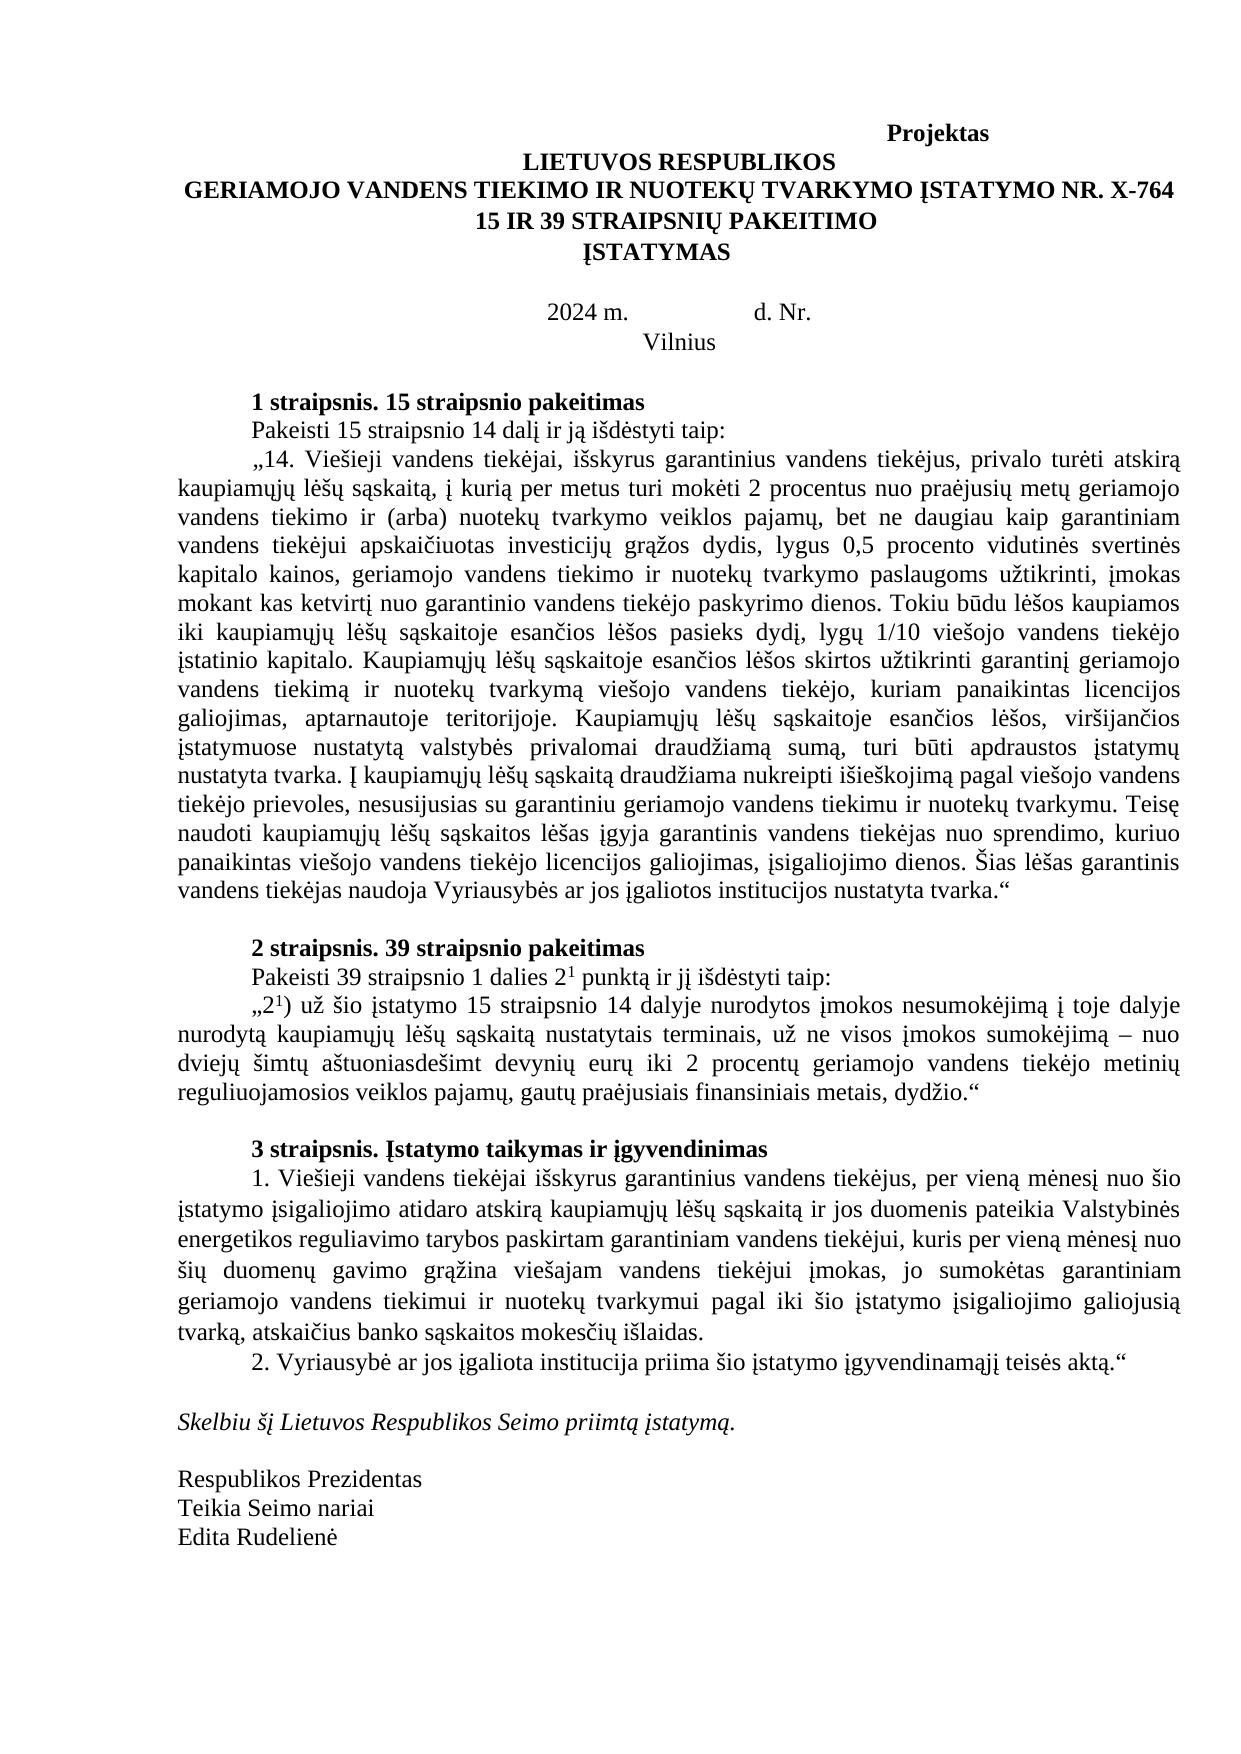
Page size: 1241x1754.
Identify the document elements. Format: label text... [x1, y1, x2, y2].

text 2 straipsnis. 39 straipsnio pakeitimas [177, 933, 1181, 962]
text 1 straipsnis. 15 straipsnio pakeitimas [177, 387, 1181, 416]
text Pakeisti 15 straipsnio 14 dalį ir ją išdėstyti taip: [177, 416, 1181, 444]
text LIETUVOS RESPUBLIKOS [177, 147, 1181, 176]
text 2024 m. d. Nr. [177, 297, 1181, 325]
text Pakeisti 39 straipsnio 1 dalies 21 punktą ir jį išdėstyti taip: [177, 962, 1181, 991]
text Edita Rudelienė [177, 1522, 1181, 1551]
text 3 straipsnis. Įstatymo taikymas ir įgyvendinimas [177, 1134, 1181, 1163]
text Respublikos Prezidentas [177, 1464, 1181, 1493]
text GERIAMOJO VANDENS TIEKIMO IR NUOTEKŲ TVARKYMO ĮSTATYMO NR. X-764 15 IR 39 STRAIPSNIŲ PAKEITIMO [177, 176, 1181, 235]
text Projektas [177, 118, 1181, 147]
text 2. Vyriausybė ar jos įgaliota institucija priima šio įstatymo įgyvendinamąjį teisės aktą.“ [177, 1347, 1181, 1376]
text ĮSTATYMAS [582, 237, 1181, 266]
text „14. Viešieji vandens tiekėjai, išskyrus garantinius vandens tiekėjus, privalo turėti atskirą kaupiamųjų lėšų sąskaitą, į kurią per metus turi mokėti 2 procentus nuo praėjusių metų geriamojo vandens tiekimo ir (arba) nuotekų tvarkymo veiklos pajamų, bet ne daugiau kaip garantiniam vandens tiekėjui apskaičiuotas investicijų grąžos dydis, lygus 0,5 procento vidutinės svertinės kapitalo kainos, geriamojo vandens tiekimo ir nuotekų tvarkymo paslaugoms užtikrinti, įmokas mokant kas ketvirtį nuo garantinio vandens tiekėjo paskyrimo dienos. Tokiu būdu lėšos kaupiamos iki kaupiamųjų lėšų sąskaitoje esančios lėšos pasieks dydį, lygų 1/10 viešojo vandens tiekėjo įstatinio kapitalo. Kaupiamųjų lėšų sąskaitoje esančios lėšos skirtos užtikrinti garantinį geriamojo vandens tiekimą ir nuotekų tvarkymą viešojo vandens tiekėjo, kuriam panaikintas licencijos galiojimas, aptarnautoje teritorijoje. Kaupiamųjų lėšų sąskaitoje esančios lėšos, viršijančios įstatymuose nustatytą valstybės privalomai draudžiamą sumą, turi būti apdraustos įstatymų nustatyta tvarka. Į kaupiamųjų lėšų sąskaitą draudžiama nukreipti išieškojimą pagal viešojo vandens tiekėjo prievoles, nesusijusias su garantiniu geriamojo vandens tiekimu ir nuotekų tvarkymu. Teisę naudoti kaupiamųjų lėšų sąskaitos lėšas įgyja garantinis vandens tiekėjas nuo sprendimo, kuriuo panaikintas viešojo vandens tiekėjo licencijos galiojimas, įsigaliojimo dienos. Šias lėšas garantinis vandens tiekėjas naudoja Vyriausybės ar jos įgaliotos institucijos nustatyta tvarka.“ [177, 444, 1181, 904]
text Skelbiu šį Lietuvos Respublikos Seimo priimtą įstatymą. [177, 1407, 1181, 1436]
text Vilnius [177, 327, 1181, 356]
text 1. Viešieji vandens tiekėjai išskyrus garantinius vandens tiekėjus, per vieną mėnesį nuo šio įstatymo įsigaliojimo atidaro atskirą kaupiamųjų lėšų sąskaitą ir jos duomenis pateikia Valstybinės energetikos reguliavimo tarybos paskirtam garantiniam vandens tiekėjui, kuris per vieną mėnesį nuo šių duomenų gavimo grąžina viešajam vandens tiekėjui įmokas, jo sumokėtas garantiniam geriamojo vandens tiekimui ir nuotekų tvarkymui pagal iki šio įstatymo įsigaliojimo galiojusią tvarką, atskaičius banko sąskaitos mokesčių išlaidas. [177, 1163, 1181, 1345]
text Teikia Seimo nariai [177, 1493, 1181, 1522]
text „21) už šio įstatymo 15 straipsnio 14 dalyje nurodytos įmokos nesumokėjimą į toje dalyje nurodytą kaupiamųjų lėšų sąskaitą nustatytais terminais, už ne visos įmokos sumokėjimą – nuo dviejų šimtų aštuoniasdešimt devynių eurų iki 2 procentų geriamojo vandens tiekėjo metinių reguliuojamosios veiklos pajamų, gautų praėjusiais finansiniais metais, dydžio.“ [177, 991, 1181, 1106]
